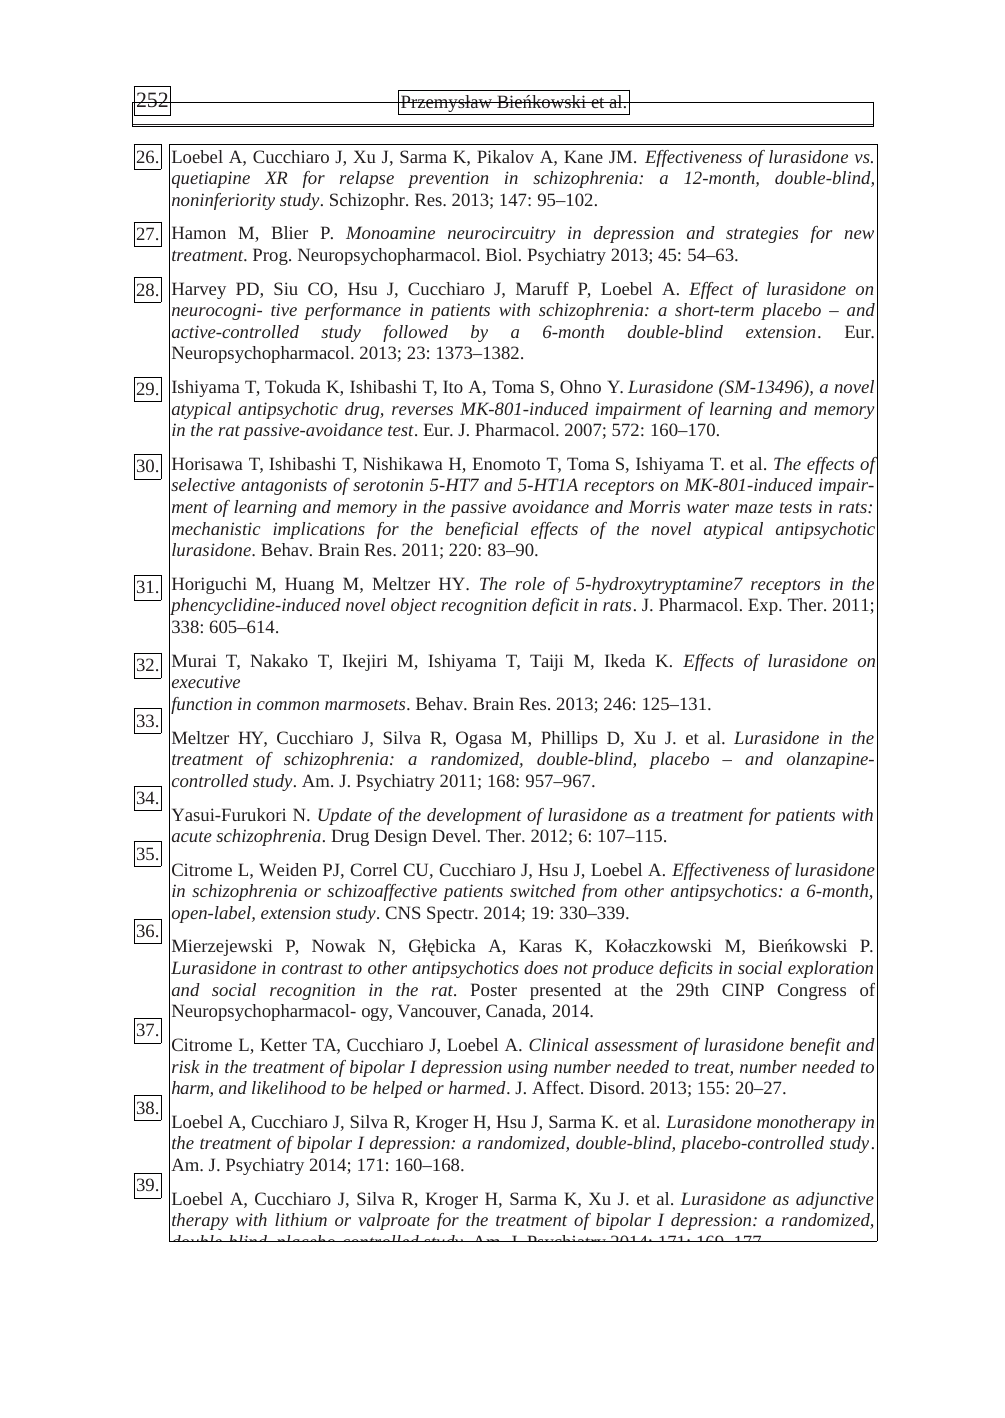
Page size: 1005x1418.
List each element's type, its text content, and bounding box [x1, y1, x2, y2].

text Meltzer HY, Cucchiaro J, Silva R, Ogasa M, Phillips D, Xu J. et al. Lurasidone in the treatment of schizophrenia: a randomized, double-blind, placebo – and olanzapine-controlled study. Am. J. Psychiatry 2011; 168: 957–967. [171, 727, 875, 791]
text Ishiyama T, Tokuda K, Ishibashi T, Ito A, Toma S, Ohno Y. Lurasidone (SM-13496), a novel atypical antipsychotic drug, reverses MK-801-induced impairment of learning and memory in the rat passive-avoidance test. Eur. J. Pharmacol. 2007; 572: 160–170. [171, 376, 875, 441]
text 37. [136, 1019, 161, 1041]
text 29. [136, 378, 161, 399]
text 32. [136, 654, 161, 676]
text Loebel A, Cucchiaro J, Silva R, Kroger H, Sarma K, Xu J. et al. Lurasidone as adjunctive therapy with lithium or valproate for the treatment of bipolar I depression: a randomized, double-blind, placebo-controlled study. Am. J. Psychiatry 2014; 171: 169–177. [171, 1187, 875, 1241]
text Przemysław Bieńkowski et al. [400, 103, 629, 112]
text Citrome L, Weiden PJ, Correl CU, Cucchiaro J, Hsu J, Loebel A. Effectiveness of lurasidone in schizophrenia or schizoaffective patients switched from other antipsychotics: a 6-month, open-label, extension study. CNS Spectr. 2014; 19: 330–339. [171, 859, 875, 923]
text 34. [136, 787, 161, 808]
text Hamon M, Blier P. Monoamine neurocircuitry in depression and strategies for new treatment. Prog. Neuropsychopharmacol. Biol. Psychiatry 2013; 45: 54–63. [171, 222, 875, 265]
text 38. [136, 1097, 161, 1118]
text 31. [136, 576, 161, 598]
text Loebel A, Cucchiaro J, Silva R, Kroger H, Hsu J, Sarma K. et al. Lurasidone monotherapy in the treatment of bipolar I depression: a randomized, double-blind, placebo-controlled study. Am. J. Psychiatry 2014; 171: 160–168. [171, 1111, 875, 1175]
text 252 [136, 87, 170, 102]
text function in common marmosets. Behav. Brain Res. 2013; 246: 125–131. [171, 693, 877, 714]
text Citrome L, Ketter TA, Cucchiaro J, Loebel A. Clinical assessment of lurasidone benefit and risk in the treatment of bipolar I depression using number needed to treat, number needed to harm, and likelihood to be helped or harmed. J. Affect. Disord. 2013; 155: 20–27. [171, 1034, 875, 1099]
text Horiguchi M, Huang M, Meltzer HY. The role of 5-hydroxytryptamine7 receptors in the phencyclidine-induced novel object recognition deficit in rats. J. Pharmacol. Exp. Ther. 2011; 338: 605–614. [171, 573, 875, 637]
text 30. [136, 455, 161, 477]
text 252 [136, 103, 170, 113]
text Murai T, Nakako T, Ikejiri M, Ishiyama T, Taiji M, Ikeda K. Effects of lurasidone on executive [171, 649, 877, 693]
text 39. [136, 1174, 161, 1196]
text Mierzejewski P, Nowak N, Głębicka A, Karas K, Kołaczkowski M, Bieńkowski P. Lurasidone in contrast to other antipsychotics does not produce deficits in social exploration and social recognition in the rat. Poster presented at the 29th CINP Congress of Neuropsychopharmacol- ogy, Vancouver, Canada, 2014. [171, 935, 875, 1022]
text Loebel A, Cucchiaro J, Xu J, Sarma K, Pikalov A, Kane JM. Effectiveness of lurasidone vs. quetiapine XR for relapse prevention in schizophrenia: a 12-month, double-blind, noninferiority study. Schizophr. Res. 2013; 147: 95–102. [171, 146, 875, 210]
text 36. [136, 920, 161, 941]
text 26. [136, 146, 161, 167]
text Przemysław Bieńkowski et al. [400, 91, 629, 102]
text Yasui-Furukori N. Update of the development of lurasidone as a treatment for patients with acute schizophrenia. Drug Design Devel. Ther. 2012; 6: 107–115. [171, 803, 875, 847]
text Horisawa T, Ishibashi T, Nishikawa H, Enomoto T, Toma S, Ishiyama T. et al. The effects of selective antagonists of serotonin 5-HT7 and 5-HT1A receptors on MK-801-induced impair- ment of learning and memory in the passive avoidance and Morris water maze tests in rats: mechanistic implications for the beneficial effects of the novel atypical antipsychotic lurasidone. Behav. Brain Res. 2011; 220: 83–90. [171, 453, 875, 561]
text Harvey PD, Siu CO, Hsu J, Cucchiaro J, Maruff P, Loebel A. Effect of lurasidone on neurocogni- tive performance in patients with schizophrenia: a short-term placebo – and active-controlled study followed by a 6-month double-blind extension. Eur. Neuropsychopharmacol. 2013; 23: 1373–1382. [171, 277, 875, 364]
text 35. [136, 842, 161, 864]
text 27. [136, 223, 161, 244]
text 33. [136, 709, 161, 731]
text 28. [136, 278, 161, 300]
